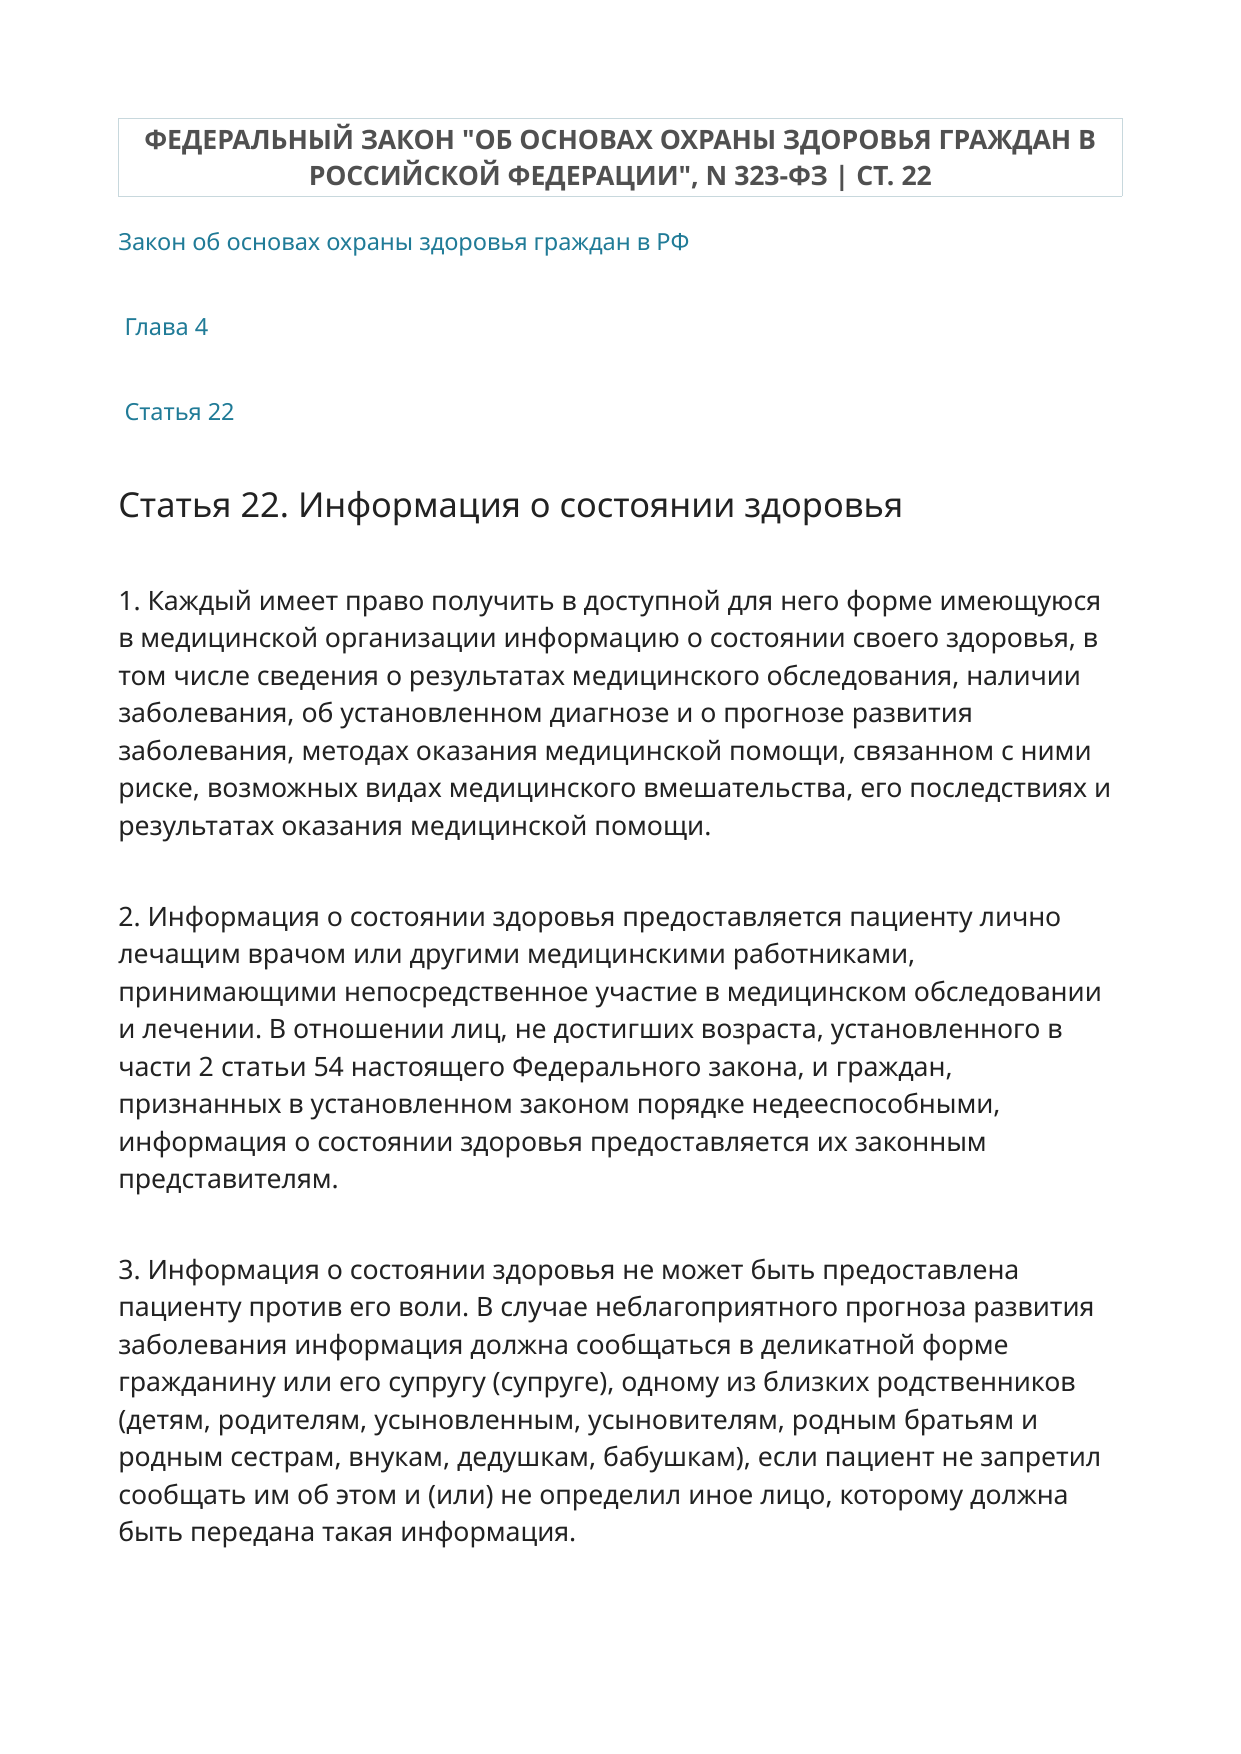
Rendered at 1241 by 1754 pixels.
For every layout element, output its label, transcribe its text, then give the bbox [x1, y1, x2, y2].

text Статья 22 [118, 395, 1122, 427]
text Закон об основах охраны здоровья граждан в РФ [118, 225, 1122, 257]
text 3. Информация о состоянии здоровья не может быть предоставлена пациенту против его воли. В случае неблагоприятного прогноза развития заболевания информация должна сообщаться в деликатной форме гражданину или его супругу (супруге), одному из близких родственников (детям, родителям, усыновленным, усыновителям, родным братьям и родным сестрам, внукам, дедушкам, бабушкам), если пациент не запретил сообщать им об этом и (или) не определил иное лицо, которому должна быть передана такая информация. [118, 1249, 1122, 1549]
text 2. Информация о состоянии здоровья предоставляется пациенту лично лечащим врачом или другими медицинскими работниками, принимающими непосредственное участие в медицинском обследовании и лечении. В отношении лиц, не достигших возраста, установленного в части 2 статьи 54 настоящего Федерального закона, и граждан, признанных в установленном законом порядке недееспособными, информация о состоянии здоровья предоставляется их законным представителям. [118, 896, 1122, 1196]
text ФЕДЕРАЛЬНЫЙ ЗАКОН "ОБ ОСНОВАХ ОХРАНЫ ЗДОРОВЬЯ ГРАЖДАН В РОССИЙСКОЙ ФЕДЕРАЦИИ", N 323-ФЗ | СТ. 22 [119, 119, 1122, 196]
text Глава 4 [118, 310, 1122, 342]
text 1. Каждый имеет право получить в доступной для него форме имеющуюся в медицинской организации информацию о состоянии своего здоровья, в том числе сведения о результатах медицинского обследования, наличии заболевания, об установленном диагнозе и о прогнозе развития заболевания, методах оказания медицинской помощи, связанном с ними риске, возможных видах медицинского вмешательства, его последствиях и результатах оказания медицинской помощи. [118, 581, 1122, 843]
subtitle Статья 22. Информация о состоянии здоровья [118, 481, 1122, 527]
